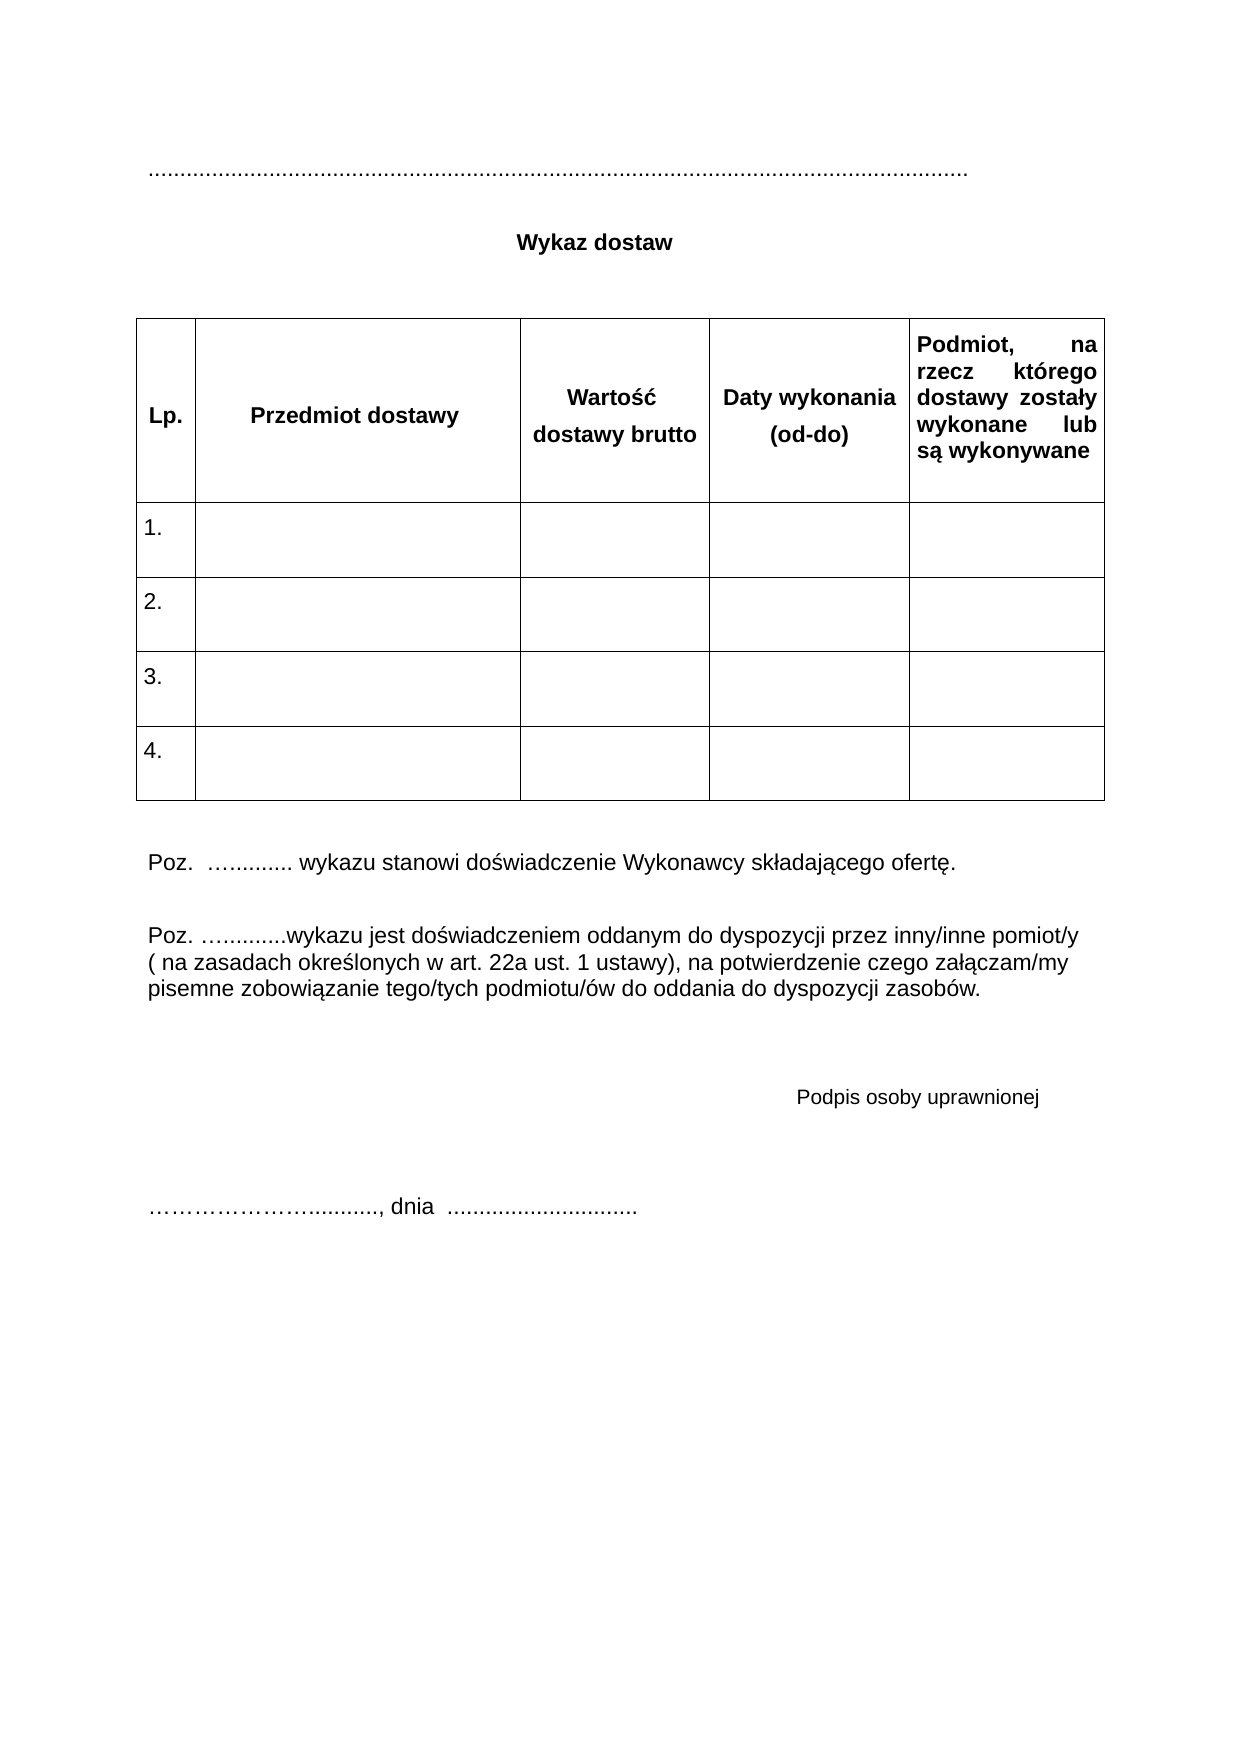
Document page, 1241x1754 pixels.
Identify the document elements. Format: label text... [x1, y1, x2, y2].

table_cell [910, 727, 1104, 800]
table_cell 2. [137, 578, 195, 651]
table_header Wartość dostawy brutto [521, 319, 709, 502]
table_cell [710, 652, 909, 726]
table_cell [196, 503, 520, 577]
text …………………..........., dnia .............................. [148, 1193, 1110, 1219]
table_header Daty wykonania (od-do) [710, 319, 909, 502]
table_cell [710, 503, 909, 577]
table_header Lp. [137, 319, 195, 502]
table_cell 4. [137, 727, 195, 800]
table_cell [910, 578, 1104, 651]
table_cell [521, 727, 709, 800]
table_cell [521, 503, 709, 577]
table_cell [910, 503, 1104, 577]
table_header Podmiot, na rzecz którego dostawy zostały wykonane lub są wykonywane [910, 319, 1104, 502]
text Poz. …..........wykazu jest doświadczeniem oddanym do dyspozycji przez inny/inne pomiot/y ( na zasadach określonych w art. 22a ust. 1 ustawy), na potwierdzenie czego załączam/my pisemne zobowiązanie tego/tych podmiotu/ów do oddania do dyspozycji zasobów. [148, 922, 1110, 1001]
table_cell [710, 727, 909, 800]
text Podpis osoby uprawnionej [148, 1085, 1110, 1109]
table_cell [196, 578, 520, 651]
table_cell [521, 652, 709, 726]
table_cell 1. [137, 503, 195, 577]
table_header Przedmiot dostawy [196, 319, 520, 502]
text Wykaz dostaw [443, 228, 1110, 255]
table_cell 3. [137, 652, 195, 726]
table_cell [710, 578, 909, 651]
text Poz. ….......... wykazu stanowi doświadczenie Wykonawcy składającego ofertę. [148, 849, 1110, 875]
table_cell [521, 578, 709, 651]
table_cell [196, 727, 520, 800]
table_cell [910, 652, 1104, 726]
text ................................................................................................................................. [148, 155, 1110, 181]
table_cell [196, 652, 520, 726]
